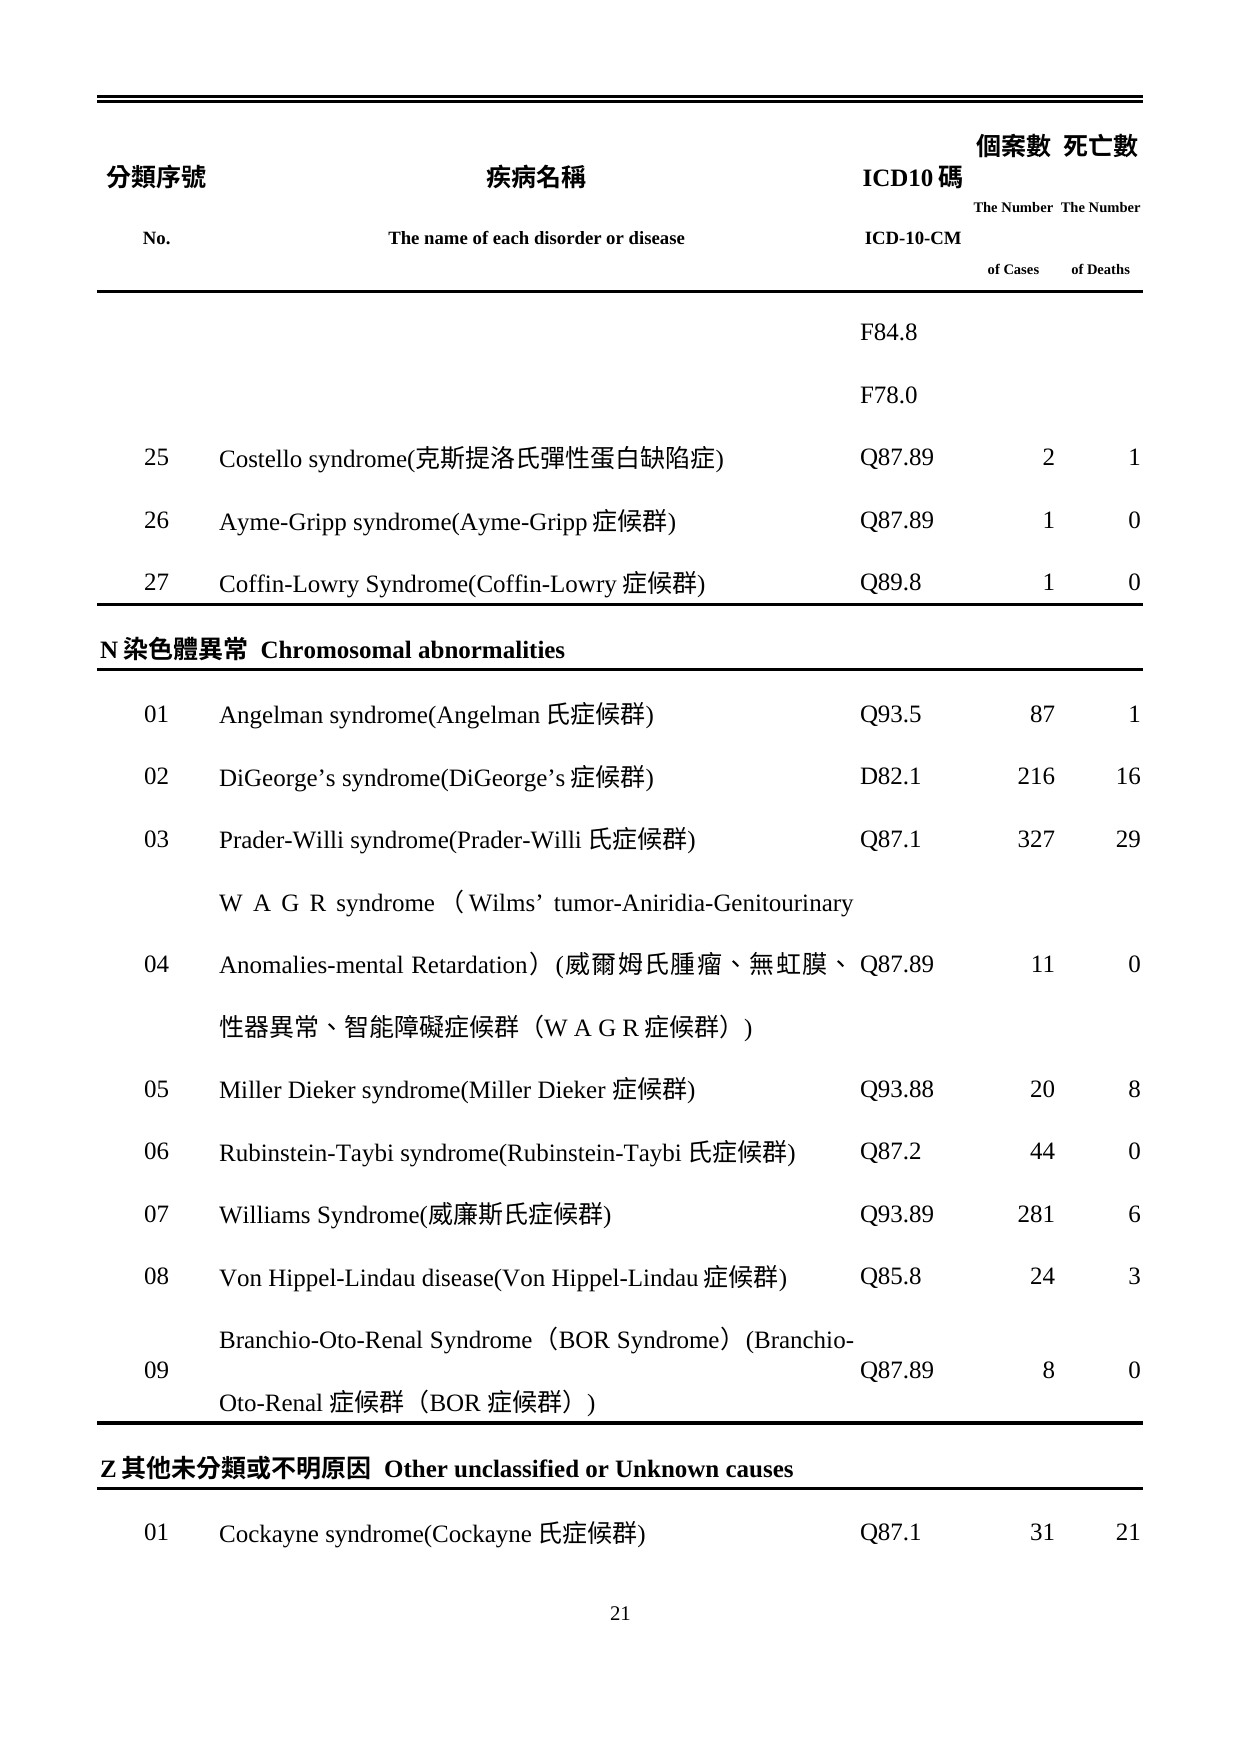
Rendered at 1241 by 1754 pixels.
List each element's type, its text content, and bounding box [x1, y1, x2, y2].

table_cell DiGeorge’s syndrome(DiGeorge’s症候群) [216, 734, 857, 796]
table_cell 02 [97, 734, 216, 796]
table_cell 01 [97, 1490, 216, 1553]
table_cell Q87.1 [857, 796, 969, 859]
table_cell [97, 293, 216, 415]
table_cell 1 [1058, 671, 1143, 734]
table_cell 327 [969, 796, 1057, 859]
table_cell 06 [97, 1109, 216, 1171]
table_cell 26 [97, 478, 216, 540]
table_cell 25 [97, 415, 216, 478]
table_cell Branchio-Oto-Renal Syndrome（BOR Syndrome）(Branchio-Oto-Renal 症候群（BOR 症候群）) [216, 1296, 857, 1421]
table_header 死亡數 The Number of Deaths [1058, 103, 1143, 290]
table_cell 0 [1058, 1296, 1143, 1421]
table_cell 216 [969, 734, 1057, 796]
table_cell Q87.2 [857, 1109, 969, 1171]
table_cell Ayme-Gripp syndrome(Ayme-Gripp症候群) [216, 478, 857, 540]
table_cell Q87.89 [857, 415, 969, 478]
table_cell 0 [1058, 540, 1143, 603]
table_cell 09 [97, 1296, 216, 1421]
table_header ICD10碼 ICD-10-CM [857, 103, 969, 290]
table_cell 1 [969, 540, 1057, 603]
table_cell 11 [969, 859, 1057, 1046]
table_cell 1 [969, 478, 1057, 540]
table_header 疾病名稱 The name of each disorder or disease [216, 103, 857, 290]
table_cell Prader-Willi syndrome(Prader-Willi氏症候群) [216, 796, 857, 859]
table_cell 0 [1058, 859, 1143, 1046]
table_cell 24 [969, 1234, 1057, 1296]
table_header 個案數 The Number of Cases [969, 103, 1057, 290]
table_cell 20 [969, 1046, 1057, 1109]
table_cell Q85.8 [857, 1234, 969, 1296]
table_cell N染色體異常 Chromosomal abnormalities [97, 606, 1143, 668]
table_cell 31 [969, 1490, 1057, 1553]
table_cell 281 [969, 1171, 1057, 1234]
table_cell Q93.5 [857, 671, 969, 734]
table_cell Q87.89 [857, 478, 969, 540]
table_cell 21 [1058, 1490, 1143, 1553]
table_cell 01 [97, 671, 216, 734]
table_cell 29 [1058, 796, 1143, 859]
table_cell Coffin-Lowry Syndrome(Coffin-Lowry症候群) [216, 540, 857, 603]
table_cell F84.8 F78.0 [857, 293, 969, 415]
table_cell Williams Syndrome(威廉斯氏症候群) [216, 1171, 857, 1234]
table_cell 27 [97, 540, 216, 603]
table_cell Q93.89 [857, 1171, 969, 1234]
table_header 分類序號 No. [97, 103, 216, 290]
table_cell 3 [1058, 1234, 1143, 1296]
table_cell 8 [1058, 1046, 1143, 1109]
table_cell Rubinstein-Taybi syndrome(Rubinstein-Taybi氏症候群) [216, 1109, 857, 1171]
table_cell 04 [97, 859, 216, 1046]
table_cell Von Hippel-Lindau disease(Von Hippel-Lindau症候群) [216, 1234, 857, 1296]
table_cell 16 [1058, 734, 1143, 796]
table_cell 03 [97, 796, 216, 859]
table_cell Q87.89 [857, 859, 969, 1046]
table_cell Angelman syndrome(Angelman氏症候群) [216, 671, 857, 734]
table_cell Z其他未分類或不明原因 Other unclassified or Unknown causes [97, 1425, 1143, 1487]
table_cell [1058, 293, 1143, 415]
table_cell W A G R syndrome（Wilms’ tumor-Aniridia-Genitourinary Anomalies-mental Retardation）(威爾姆氏腫瘤、無虹膜、性器異常、智能障礙症候群（W A G R症候群）) [216, 859, 857, 1046]
table_cell Miller Dieker syndrome(Miller Dieker 症候群) [216, 1046, 857, 1109]
table_cell [969, 293, 1057, 415]
table_cell 05 [97, 1046, 216, 1109]
table_cell 44 [969, 1109, 1057, 1171]
table_cell Q89.8 [857, 540, 969, 603]
table_cell 87 [969, 671, 1057, 734]
table_cell 07 [97, 1171, 216, 1234]
table_cell Q93.88 [857, 1046, 969, 1109]
table_cell Q87.89 [857, 1296, 969, 1421]
table_cell 0 [1058, 478, 1143, 540]
table_cell Cockayne syndrome(Cockayne氏症候群) [216, 1490, 857, 1553]
table_cell [216, 293, 857, 415]
table_cell 08 [97, 1234, 216, 1296]
table_cell 6 [1058, 1171, 1143, 1234]
table_cell D82.1 [857, 734, 969, 796]
table_cell 0 [1058, 1109, 1143, 1171]
table_cell 8 [969, 1296, 1057, 1421]
table_cell 2 [969, 415, 1057, 478]
table_cell 1 [1058, 415, 1143, 478]
table_cell Q87.1 [857, 1490, 969, 1553]
table_cell Costello syndrome(克斯提洛氏彈性蛋白缺陷症) [216, 415, 857, 478]
